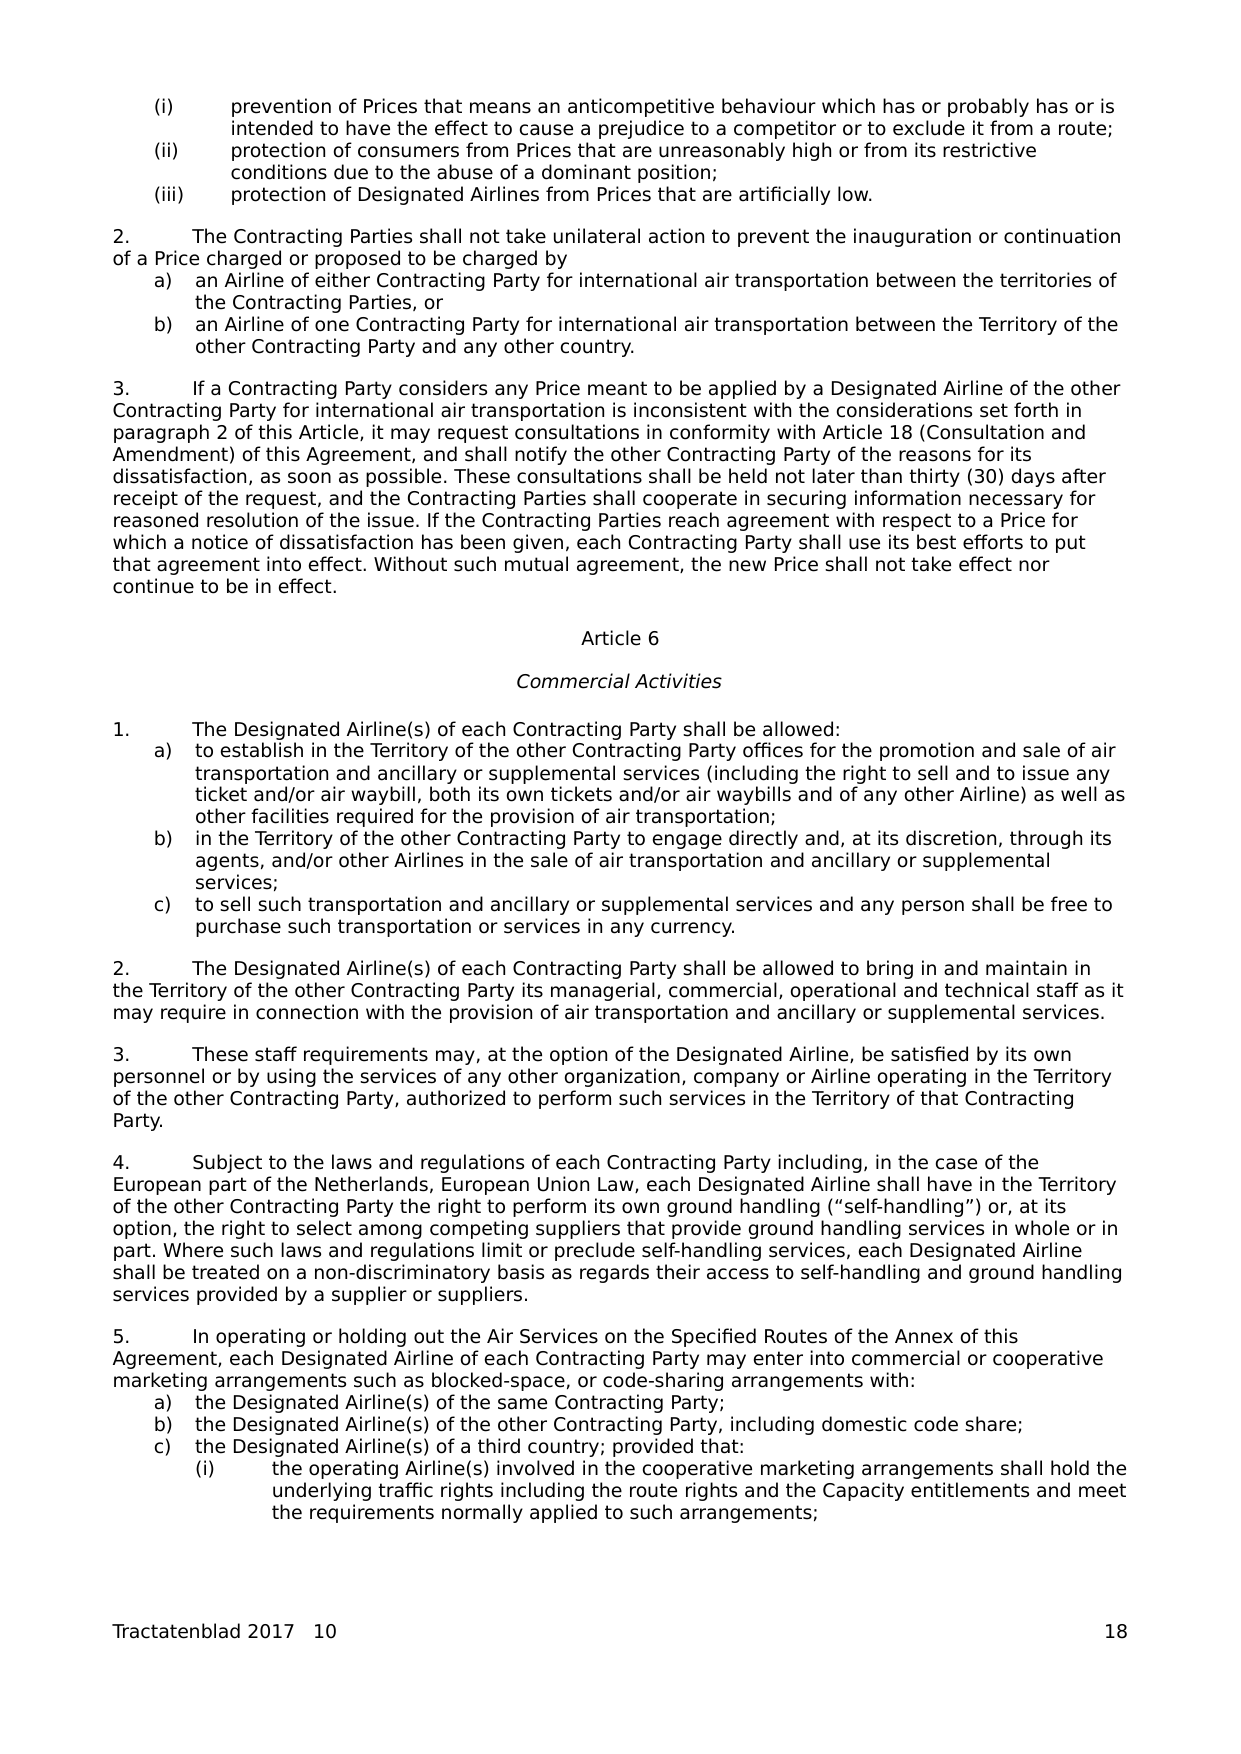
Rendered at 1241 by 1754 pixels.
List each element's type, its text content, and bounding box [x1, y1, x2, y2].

text a) the Designated Airline(s) of the same Contracting Party; [153, 1392, 1128, 1414]
subtitle Article 6 Commercial Activities [112, 627, 1128, 693]
text 1. The Designated Airline(s) of each Contracting Party shall be allowed: [112, 718, 1128, 740]
text (ii) protection of consumers from Prices that are unreasonably high or from its restrictive conditions due to the abuse of a dominant position; [153, 140, 1128, 184]
text a) to establish in the Territory of the other Contracting Party offices for the promotion and sale of air transportation and ancillary or supplemental services (including the right to sell and to issue any ticket and/or air waybill, both its own tickets and/or air waybills and of any other Airline) as well as other facilities required for the provision of air transportation; [153, 740, 1128, 828]
text 3. These staff requirements may, at the option of the Designated Airline, be satisfied by its own personnel or by using the services of any other organization, company or Airline operating in the Territory of the other Contracting Party, authorized to perform such services in the Territory of that Contracting Party. [112, 1044, 1128, 1132]
text 5. In operating or holding out the Air Services on the Specified Routes of the Annex of this Agreement, each Designated Airline of each Contracting Party may enter into commercial or cooperative marketing arrangements such as blocked-space, or code-sharing arrangements with: [112, 1326, 1128, 1392]
text c) the Designated Airline(s) of a third country; provided that: [153, 1436, 1128, 1458]
text (i) prevention of Prices that means an anticompetitive behaviour which has or probably has or is intended to have the effect to cause a prejudice to a competitor or to exclude it from a route; [153, 96, 1128, 140]
text (iii) protection of Designated Airlines from Prices that are artificially low. [153, 184, 1128, 206]
text b) an Airline of one Contracting Party for international air transportation between the Territory of the other Contracting Party and any other country. [153, 314, 1128, 358]
text 2. The Designated Airline(s) of each Contracting Party shall be allowed to bring in and maintain in the Territory of the other Contracting Party its managerial, commercial, operational and technical staff as it may require in connection with the provision of air transportation and ancillary or supplemental services. [112, 958, 1128, 1024]
text (i) the operating Airline(s) involved in the cooperative marketing arrangements shall hold the underlying traffic rights including the route rights and the Capacity entitlements and meet the requirements normally applied to such arrangements; [195, 1458, 1128, 1524]
text b) the Designated Airline(s) of the other Contracting Party, including domestic code share; [153, 1414, 1128, 1436]
text c) to sell such transportation and ancillary or supplemental services and any person shall be free to purchase such transportation or services in any currency. [153, 894, 1128, 938]
text 3. If a Contracting Party considers any Price meant to be applied by a Designated Airline of the other Contracting Party for international air transportation is inconsistent with the considerations set forth in paragraph 2 of this Article, it may request consultations in conformity with Article 18 (Consultation and Amendment) of this Agreement, and shall notify the other Contracting Party of the reasons for its dissatisfaction, as soon as possible. These consultations shall be held not later than thirty (30) days after receipt of the request, and the Contracting Parties shall cooperate in securing information necessary for reasoned resolution of the issue. If the Contracting Parties reach agreement with respect to a Price for which a notice of dissatisfaction has been given, each Contracting Party shall use its best efforts to put that agreement into effect. Without such mutual agreement, the new Price shall not take effect nor continue to be in effect. [112, 378, 1128, 597]
text 2. The Contracting Parties shall not take unilateral action to prevent the inauguration or continuation of a Price charged or proposed to be charged by [112, 226, 1128, 270]
text 4. Subject to the laws and regulations of each Contracting Party including, in the case of the European part of the Netherlands, European Union Law, each Designated Airline shall have in the Territory of the other Contracting Party the right to perform its own ground handling (“self-handling”) or, at its option, the right to select among competing suppliers that provide ground handling services in whole or in part. Where such laws and regulations limit or preclude self-handling services, each Designated Airline shall be treated on a non-discriminatory basis as regards their access to self-handling and ground handling services provided by a supplier or suppliers. [112, 1152, 1128, 1306]
text a) an Airline of either Contracting Party for international air transportation between the territories of the Contracting Parties, or [153, 270, 1128, 314]
text b) in the Territory of the other Contracting Party to engage directly and, at its discretion, through its agents, and/or other Airlines in the sale of air transportation and ancillary or supplemental services; [153, 828, 1128, 894]
